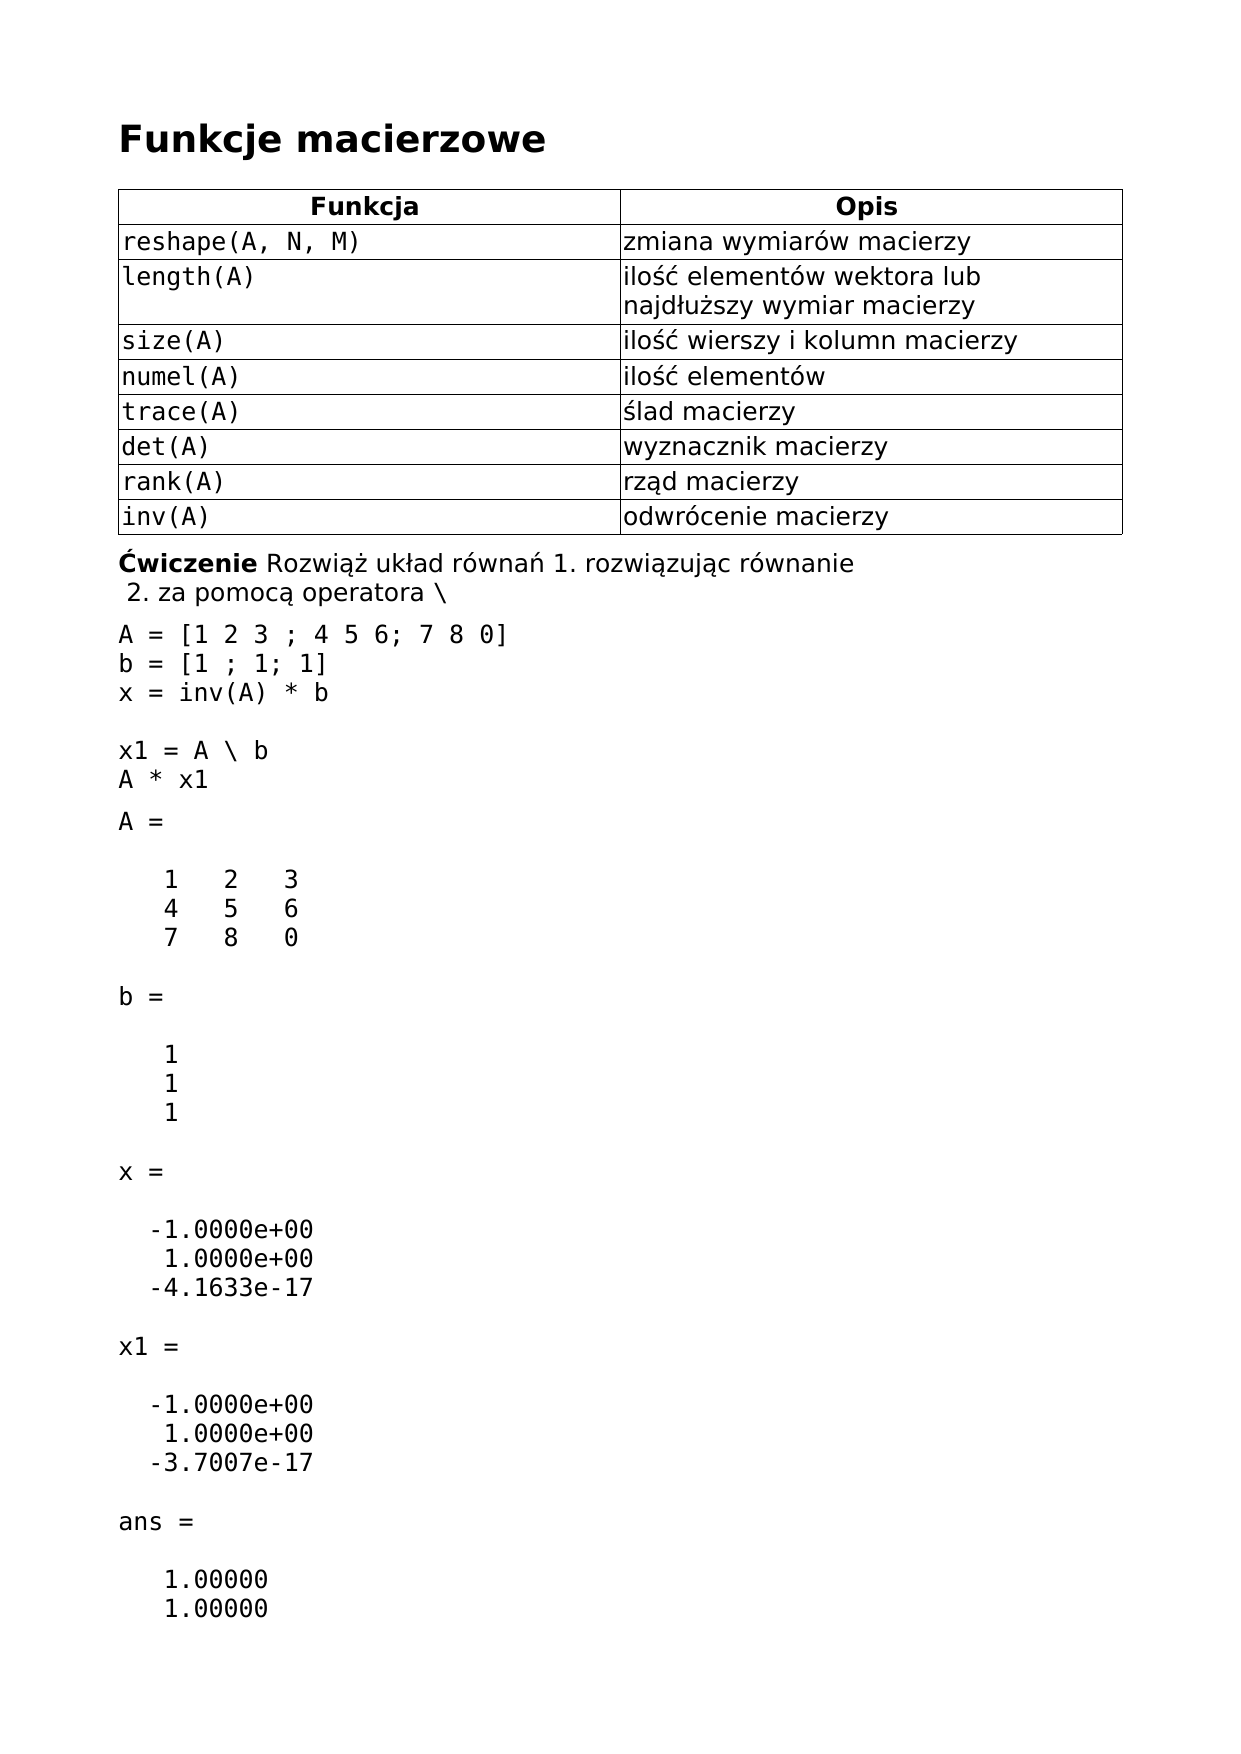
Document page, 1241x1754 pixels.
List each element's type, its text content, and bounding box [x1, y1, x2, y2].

table_cell odwrócenie macierzy [621, 500, 1122, 534]
subtitle Funkcje macierzowe [118, 118, 1122, 162]
text Ćwiczenie Rozwiąż układ równań 1. rozwiązując równanie 2. za pomocą operatora \ [118, 549, 1122, 607]
table_cell ilość elementów wektora lub najdłuższy wymiar macierzy [621, 260, 1122, 323]
table_cell ilość elementów [621, 360, 1122, 394]
table_cell det(A) [119, 430, 620, 464]
table_cell size(A) [119, 325, 620, 359]
table_cell zmiana wymiarów macierzy [621, 225, 1122, 259]
text A = [1 2 3 ; 4 5 6; 7 8 0] b = [1 ; 1; 1] x = inv(A) * b x1 = A \ b A * x1 [118, 620, 1122, 795]
table_cell trace(A) [119, 395, 620, 429]
table_cell ślad macierzy [621, 395, 1122, 429]
table_cell ilość wierszy i kolumn macierzy [621, 325, 1122, 359]
table_header Opis [621, 190, 1122, 224]
table_cell wyznacznik macierzy [621, 430, 1122, 464]
table_cell inv(A) [119, 500, 620, 534]
table_cell rząd macierzy [621, 465, 1122, 499]
table_cell length(A) [119, 260, 620, 323]
table_cell numel(A) [119, 360, 620, 394]
table_cell reshape(A, N, M) [119, 225, 620, 259]
text A = 1 2 3 4 5 6 7 8 0 b = 1 1 1 x = -1.0000e+00 1.0000e+00 -4.1633e-17 x1 = -1.0000e+00 1.0000e+00 -3.7007e-17 ans = 1.00000 1.00000 [118, 807, 1122, 1623]
table_cell rank(A) [119, 465, 620, 499]
table_header Funkcja [119, 190, 620, 224]
